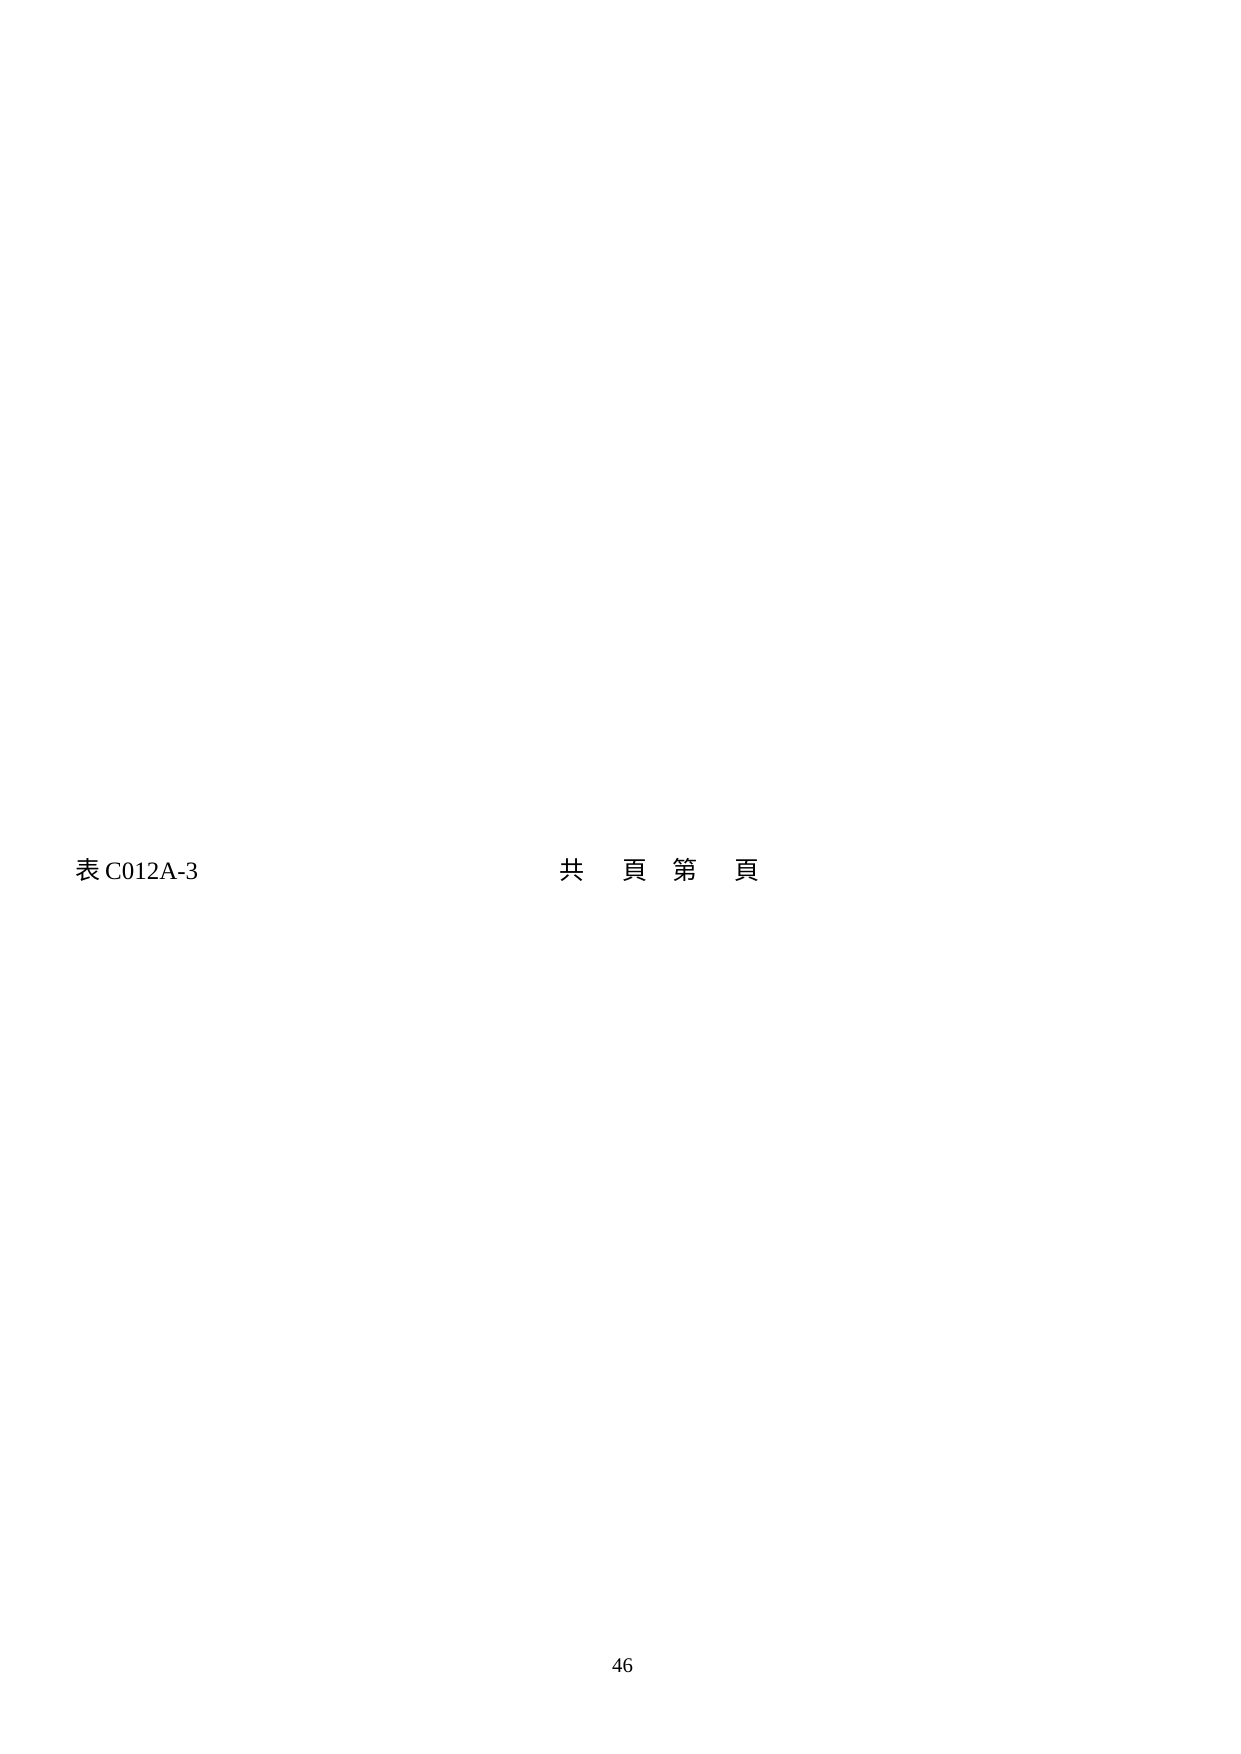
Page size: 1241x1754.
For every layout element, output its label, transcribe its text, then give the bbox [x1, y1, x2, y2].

text 表C012A-3 共 頁 第 頁 [75, 827, 1169, 889]
